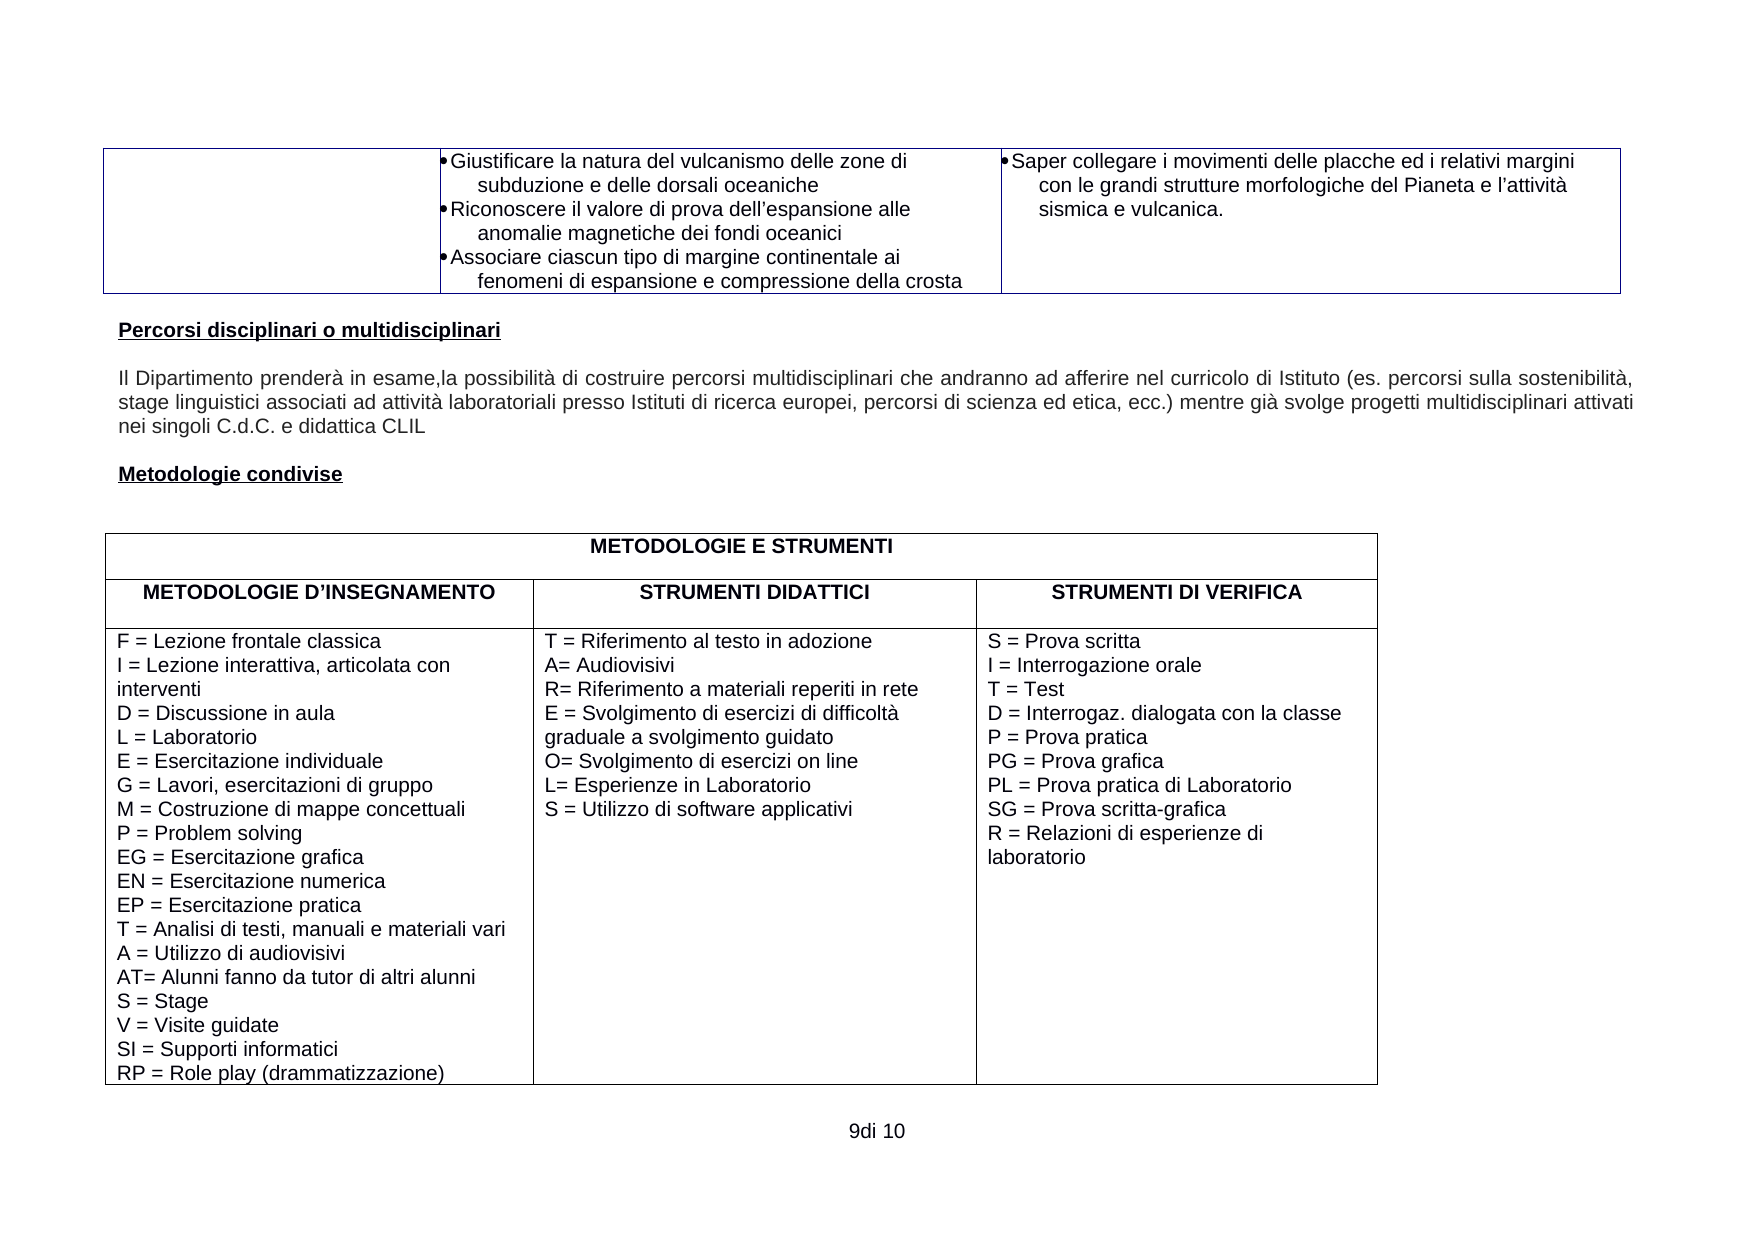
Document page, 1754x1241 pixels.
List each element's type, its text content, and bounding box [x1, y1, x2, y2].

table_cell T = Riferimento al testo in adozione A= Audiovisivi R= Riferimento a materiali reperiti in rete E = Svolgimento di esercizi di difficoltà graduale a svolgimento guidato O= Svolgimento di esercizi on line L= Esperienze in Laboratorio S = Utilizzo di software applicativi [534, 629, 976, 1084]
table_cell S = Prova scritta I = Interrogazione orale T = Test D = Interrogaz. dialogata con la classe P = Prova pratica PG = Prova grafica PL = Prova pratica di Laboratorio SG = Prova scritta-grafica R = Relazioni di esperienze di laboratorio [977, 629, 1377, 1084]
text Il Dipartimento prenderà in esame,la possibilità di costruire percorsi multidisciplinari che andranno ad afferire nel curricolo di Istituto (es. percorsi sulla sostenibilità, stage linguistici associati ad attività laboratoriali presso Istituti di ricerca europei, percorsi di scienza ed etica, ecc.) mentre già svolge progetti multidisciplinari attivati nei singoli C.d.C. e didattica CLIL [118, 366, 1636, 437]
table_header METODOLOGIE E STRUMENTI [106, 534, 1377, 579]
table_cell Conoscere i criteri di suddivisione dell’interno della Terra Distinguere i margini di placca dai limiti tra oceani e continenti Confrontare i confini tra placche con i confini tra oceani e continenti Individuare le relazioni esistenti tra l’attività sismica e i diversi tipi di margini di placca Giustificare la natura del vulcanismo delle zone di subduzione e delle dorsali oceaniche Riconoscere il valore di prova dell’espansione alle anomalie magnetiche dei fondi oceanici Associare ciascun tipo di margine continentale ai fenomeni di espansione e compressione della crosta [441, 149, 1001, 293]
text Percorsi disciplinari o multidisciplinari [118, 318, 1636, 342]
table_cell STRUMENTI DI VERIFICA [977, 580, 1377, 628]
table_cell [104, 149, 440, 293]
table_cell METODOLOGIE D’INSEGNAMENTO [106, 580, 533, 628]
table_cell STRUMENTI DIDATTICI [534, 580, 976, 628]
text Metodologie condivise [118, 461, 1636, 485]
table_cell Cogliere il valore degli studi sismici per lo studio dell’interno terrestre Distinguere e inquadrare temporalmente i meccanismi responsabili del calore terrestre Sapere quali sono le possibili interpretazioni che spiegano il movimento delle placche. Elencare le prove dell’espansione oceanica Saper collegare i movimenti delle placche ed i relativi margini con le grandi strutture morfologiche del Pianeta e l’attività sismica e vulcanica. [1002, 149, 1620, 293]
table_cell F = Lezione frontale classica I = Lezione interattiva, articolata con interventi D = Discussione in aula L = Laboratorio E = Esercitazione individuale G = Lavori, esercitazioni di gruppo M = Costruzione di mappe concettuali P = Problem solving EG = Esercitazione grafica EN = Esercitazione numerica EP = Esercitazione pratica T = Analisi di testi, manuali e materiali vari A = Utilizzo di audiovisivi AT= Alunni fanno da tutor di altri alunni S = Stage V = Visite guidate SI = Supporti informatici RP = Role play (drammatizzazione) [106, 629, 533, 1084]
